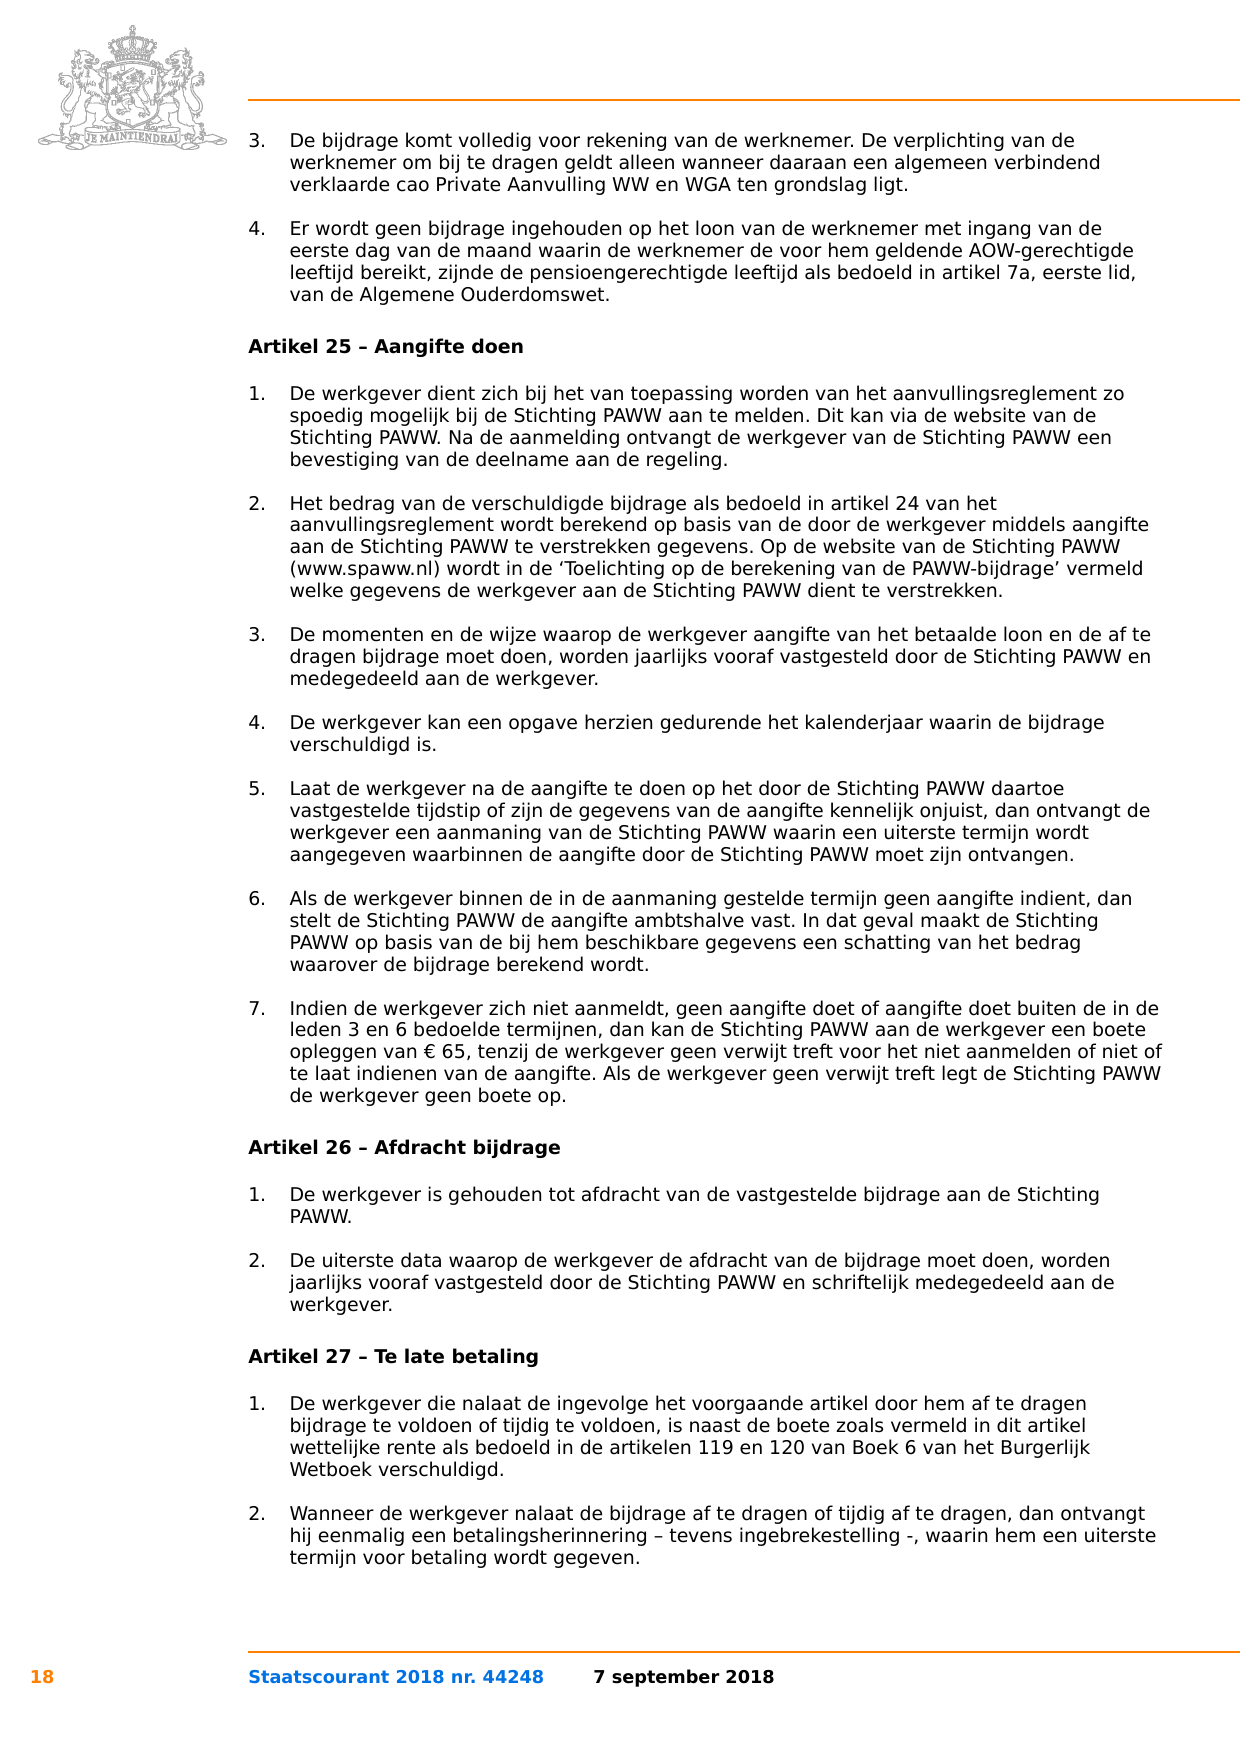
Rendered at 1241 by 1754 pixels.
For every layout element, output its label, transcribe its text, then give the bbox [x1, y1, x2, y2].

text 3. De bijdrage komt volledig voor rekening van de werknemer. De verplichting van de werknemer om bij te dragen geldt alleen wanneer daaraan een algemeen verbindend verklaarde cao Private Aanvulling WW en WGA ten grondslag ligt. [248, 130, 1163, 196]
text 6. Als de werkgever binnen de in de aanmaning gestelde termijn geen aangifte indient, dan stelt de Stichting PAWW de aangifte ambtshalve vast. In dat geval maakt de Stichting PAWW op basis van de bij hem beschikbare gegevens een schatting van het bedrag waarover de bijdrage berekend wordt. [248, 888, 1163, 976]
picture [38, 25, 227, 150]
text 3. De momenten en de wijze waarop de werkgever aangifte van het betaalde loon en de af te dragen bijdrage moet doen, worden jaarlijks vooraf vastgesteld door de Stichting PAWW en medegedeeld aan de werkgever. [248, 624, 1163, 690]
text 1. De werkgever die nalaat de ingevolge het voorgaande artikel door hem af te dragen bijdrage te voldoen of tijdig te voldoen, is naast de boete zoals vermeld in dit artikel wettelijke rente als bedoeld in de artikelen 119 en 120 van Boek 6 van het Burgerlijk Wetboek verschuldigd. [248, 1393, 1163, 1481]
subtitle Artikel 25 – Aangifte doen [248, 336, 1163, 358]
text 2. De uiterste data waarop de werkgever de afdracht van de bijdrage moet doen, worden jaarlijks vooraf vastgesteld door de Stichting PAWW en schriftelijk medegedeeld aan de werkgever. [248, 1250, 1163, 1316]
text 5. Laat de werkgever na de aangifte te doen op het door de Stichting PAWW daartoe vastgestelde tijdstip of zijn de gegevens van de aangifte kennelijk onjuist, dan ontvangt de werkgever een aanmaning van de Stichting PAWW waarin een uiterste termijn wordt aangegeven waarbinnen de aangifte door de Stichting PAWW moet zijn ontvangen. [248, 778, 1163, 866]
text 2. Wanneer de werkgever nalaat de bijdrage af te dragen of tijdig af te dragen, dan ontvangt hij eenmalig een betalingsherinnering – tevens ingebrekestelling -, waarin hem een uiterste termijn voor betaling wordt gegeven. [248, 1503, 1163, 1569]
text 1. De werkgever is gehouden tot afdracht van de vastgestelde bijdrage aan de Stichting PAWW. [248, 1184, 1163, 1228]
text 4. Er wordt geen bijdrage ingehouden op het loon van de werknemer met ingang van de eerste dag van de maand waarin de werknemer de voor hem geldende AOW-gerechtigde leeftijd bereikt, zijnde de pensioengerechtigde leeftijd als bedoeld in artikel 7a, eerste lid, van de Algemene Ouderdomswet. [248, 218, 1163, 306]
text 4. De werkgever kan een opgave herzien gedurende het kalenderjaar waarin de bijdrage verschuldigd is. [248, 712, 1163, 756]
text 2. Het bedrag van de verschuldigde bijdrage als bedoeld in artikel 24 van het aanvullingsreglement wordt berekend op basis van de door de werkgever middels aangifte aan de Stichting PAWW te verstrekken gegevens. Op de website van de Stichting PAWW (www.spaww.nl) wordt in de ‘Toelichting op de berekening van de PAWW-bijdrage’ vermeld welke gegevens de werkgever aan de Stichting PAWW dient te verstrekken. [248, 492, 1163, 602]
text 1. De werkgever dient zich bij het van toepassing worden van het aanvullingsreglement zo spoedig mogelijk bij de Stichting PAWW aan te melden. Dit kan via de website van de Stichting PAWW. Na de aanmelding ontvangt de werkgever van de Stichting PAWW een bevestiging van de deelname aan de regeling. [248, 383, 1163, 471]
text 7. Indien de werkgever zich niet aanmeldt, geen aangifte doet of aangifte doet buiten de in de leden 3 en 6 bedoelde termijnen, dan kan de Stichting PAWW aan de werkgever een boete opleggen van € 65, tenzij de werkgever geen verwijt treft voor het niet aanmelden of niet of te laat indienen van de aangifte. Als de werkgever geen verwijt treft legt de Stichting PAWW de werkgever geen boete op. [248, 997, 1163, 1107]
subtitle Artikel 26 – Afdracht bijdrage [248, 1137, 1163, 1159]
subtitle Artikel 27 – Te late betaling [248, 1346, 1163, 1368]
